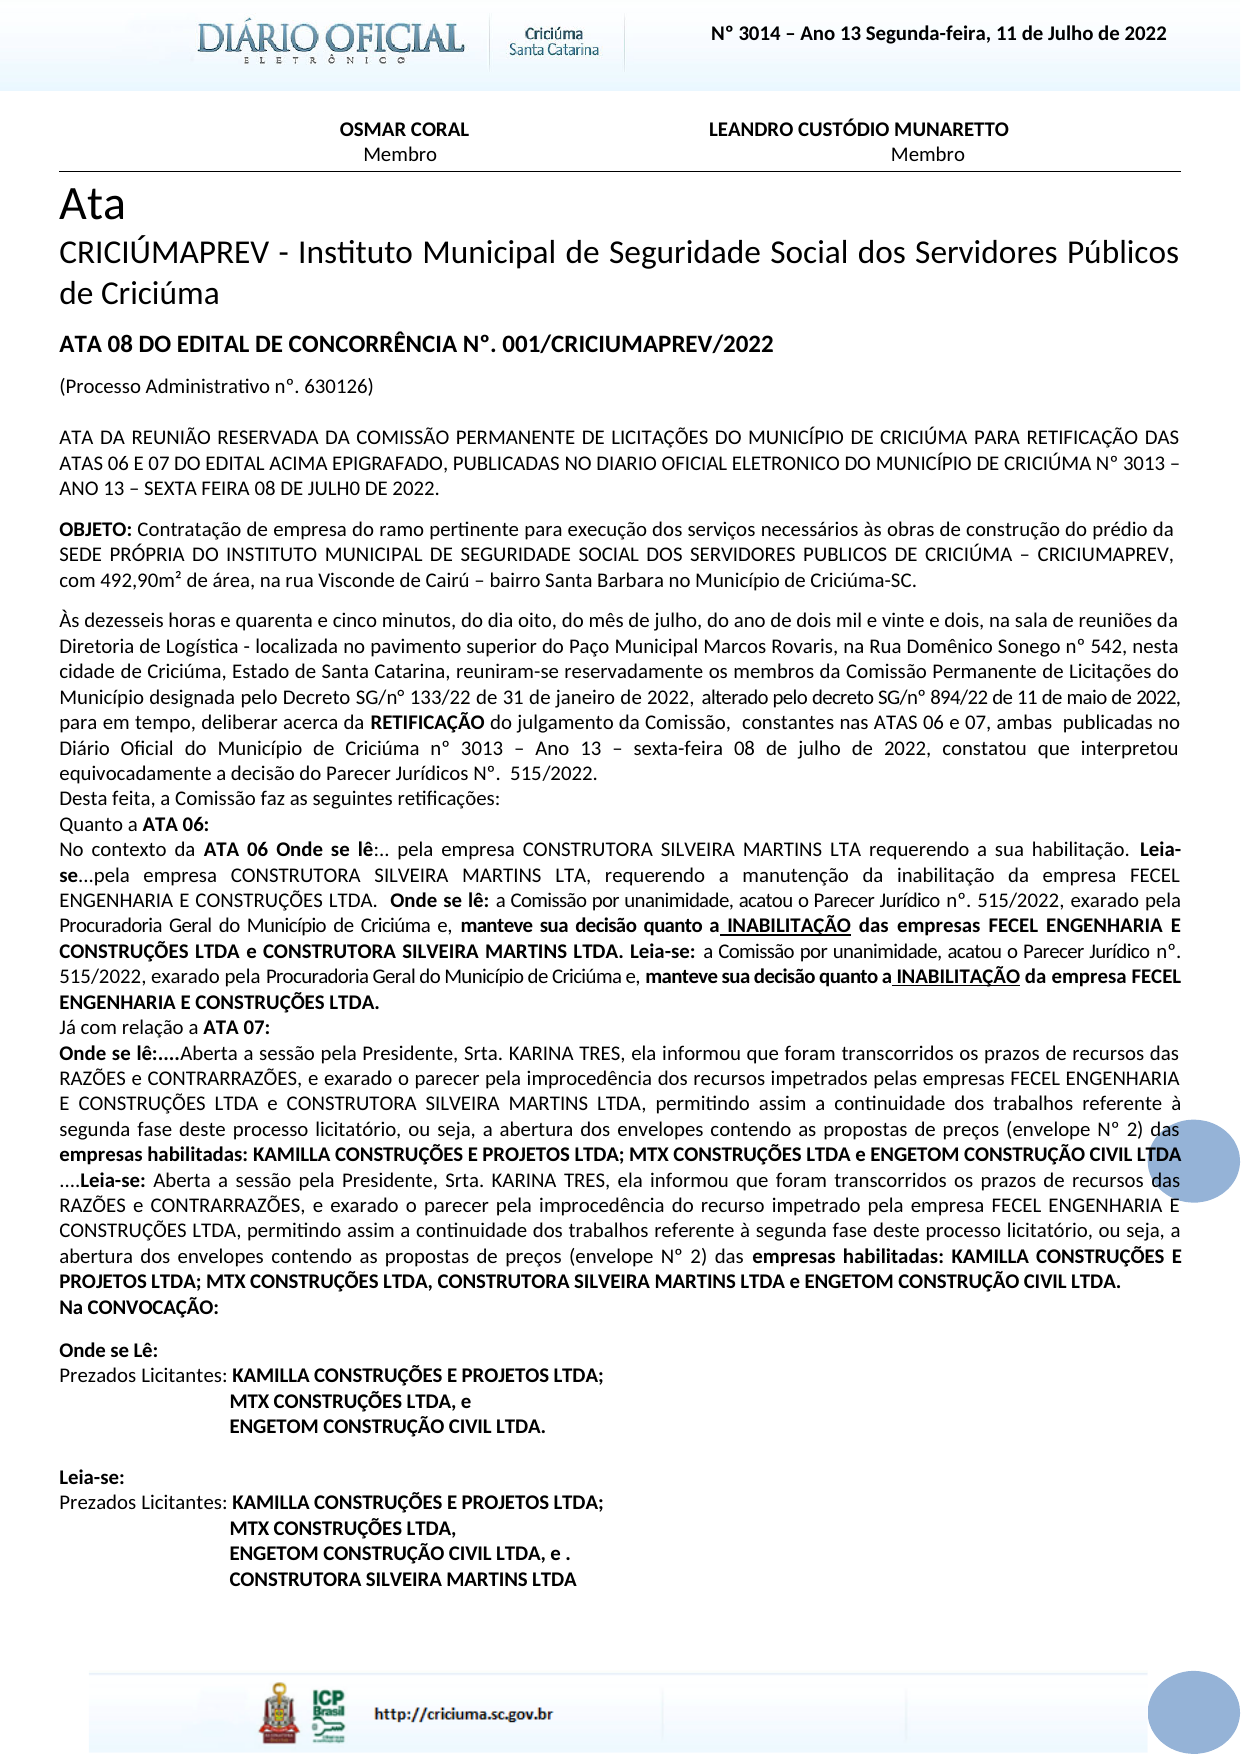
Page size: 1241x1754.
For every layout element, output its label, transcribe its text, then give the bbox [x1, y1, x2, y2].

text Às dezesseis horas e quarenta e cinco minutos, do dia oito, do mês de julho, do ano de dois mil e vinte e dois, na sala de reuniões da Diretoria de Logística - localizada no pavimento superior do Paço Municipal Marcos Rovaris, na Rua Domênico Sonego nº 542, nesta cidade de Criciúma, Estado de Santa Catarina, reuniram-se reservadamente os membros da Comissão Permanente de Licitações do Município designada pelo Decreto SG/n° 133/22 de 31 de janeiro de 2022, alterado pelo decreto SG/nº 894/22 de 11 de maio de 2022, para em tempo, deliberar acerca da RETIFICAÇÃO do julgamento da Comissão, constantes nas ATAS 06 e 07, ambas publicadas no Diário Oficial do Município de Criciúma nº 3013 – Ano 13 – sexta-feira 08 de julho de 2022, constatou que interpretou equivocadamente a decisão do Parecer Jurídicos Nº. 515/2022. [59, 608, 1181, 786]
text Na CONVOCAÇÃO: [59, 1294, 1182, 1319]
text Desta feita, a Comissão faz as seguintes retificações: [59, 786, 1181, 811]
text OSMAR CORAL LEANDRO CUSTÓDIO MUNARETTO [266, 116, 1181, 141]
text ATA 08 DO EDITAL DE CONCORRÊNCIA Nº. 001/CRICIUMAPREV/2022 [59, 328, 1181, 358]
text MTX CONSTRUÇÕES LTDA, e [59, 1388, 1182, 1413]
text ENGETOM CONSTRUÇÃO CIVIL LTDA. [59, 1413, 1182, 1439]
text Onde se lê:....Aberta a sessão pela Presidente, Srta. KARINA TRES, ela informou que foram transcorridos os prazos de recursos das RAZÕES e CONTRARRAZÕES, e exarado o parecer pela improcedência dos recursos impetrados pelas empresas FECEL ENGENHARIA E CONSTRUÇÕES LTDA e CONSTRUTORA SILVEIRA MARTINS LTDA, permitindo assim a continuidade dos trabalhos referente à segunda fase deste processo licitatório, ou seja, a abertura dos envelopes contendo as propostas de preços (envelope Nº 2) das empresas habilitadas: KAMILLA CONSTRUÇÕES E PROJETOS LTDA; MTX CONSTRUÇÕES LTDA e ENGETOM CONSTRUÇÃO CIVIL LTDA ....Leia-se: Aberta a sessão pela Presidente, Srta. KARINA TRES, ela informou que foram transcorridos os prazos de recursos das RAZÕES e CONTRARRAZÕES, e exarado o parecer pela improcedência do recurso impetrado pela empresa FECEL ENGENHARIA E CONSTRUÇÕES LTDA, permitindo assim a continuidade dos trabalhos referente à segunda fase deste processo licitatório, ou seja, a abertura dos envelopes contendo as propostas de preços (envelope Nº 2) das empresas habilitadas: KAMILLA CONSTRUÇÕES E PROJETOS LTDA; MTX CONSTRUÇÕES LTDA, CONSTRUTORA SILVEIRA MARTINS LTDA e ENGETOM CONSTRUÇÃO CIVIL LTDA. [59, 1040, 1182, 1294]
text ATA DA REUNIÃO RESERVADA DA COMISSÃO PERMANENTE DE LICITAÇÕES DO MUNICÍPIO DE CRICIÚMA PARA RETIFICAÇÃO DAS ATAS 06 E 07 DO EDITAL ACIMA EPIGRAFADO, PUBLICADAS NO DIARIO OFICIAL ELETRONICO DO MUNICÍPIO DE CRICIÚMA Nº 3013 – ANO 13 – SEXTA FEIRA 08 DE JULH0 DE 2022. [59, 424, 1181, 501]
text Prezados Licitantes: KAMILLA CONSTRUÇÕES E PROJETOS LTDA; [59, 1489, 1181, 1515]
text Quanto a ATA 06: [59, 811, 1181, 836]
text MTX CONSTRUÇÕES LTDA, [59, 1515, 1182, 1540]
text (Processo Administrativo nº. 630126) [59, 374, 1181, 399]
text CRICIÚMAPREV - Instituto Municipal de Seguridade Social dos Servidores Públicos de Criciúma [59, 231, 1181, 312]
text CONSTRUTORA SILVEIRA MARTINS LTDA [59, 1566, 1181, 1591]
text Ata [59, 172, 1181, 231]
text Prezados Licitantes: KAMILLA CONSTRUÇÕES E PROJETOS LTDA; [59, 1362, 1182, 1388]
text Onde se Lê: [59, 1337, 1182, 1362]
text No contexto da ATA 06 Onde se lê:.. pela empresa CONSTRUTORA SILVEIRA MARTINS LTA requerendo a sua habilitação. Leia-se...pela empresa CONSTRUTORA SILVEIRA MARTINS LTA, requerendo a manutenção da inabilitação da empresa FECEL ENGENHARIA E CONSTRUÇÕES LTDA. Onde se lê: a Comissão por unanimidade, acatou o Parecer Jurídico nº. 515/2022, exarado pela Procuradoria Geral do Município de Criciúma e, manteve sua decisão quanto a INABILITAÇÃO das empresas FECEL ENGENHARIA E CONSTRUÇÕES LTDA e CONSTRUTORA SILVEIRA MARTINS LTDA. Leia-se: a Comissão por unanimidade, acatou o Parecer Jurídico nº. 515/2022, exarado pela Procuradoria Geral do Município de Criciúma e, manteve sua decisão quanto a INABILITAÇÃO da empresa FECEL ENGENHARIA E CONSTRUÇÕES LTDA. [59, 836, 1181, 1014]
text Leia-se: [59, 1464, 1181, 1489]
text Membro Membro [266, 141, 1181, 167]
text Já com relação a ATA 07: [59, 1014, 1182, 1040]
text OBJETO: Contratação de empresa do ramo pertinente para execução dos serviços necessários às obras de construção do prédio da SEDE PRÓPRIA DO INSTITUTO MUNICIPAL DE SEGURIDADE SOCIAL DOS SERVIDORES PUBLICOS DE CRICIÚMA – CRICIUMAPREV, com 492,90m² de área, na rua Visconde de Cairú – bairro Santa Barbara no Município de Criciúma-SC. [59, 516, 1176, 592]
text ENGETOM CONSTRUÇÃO CIVIL LTDA, e . [59, 1540, 1182, 1566]
